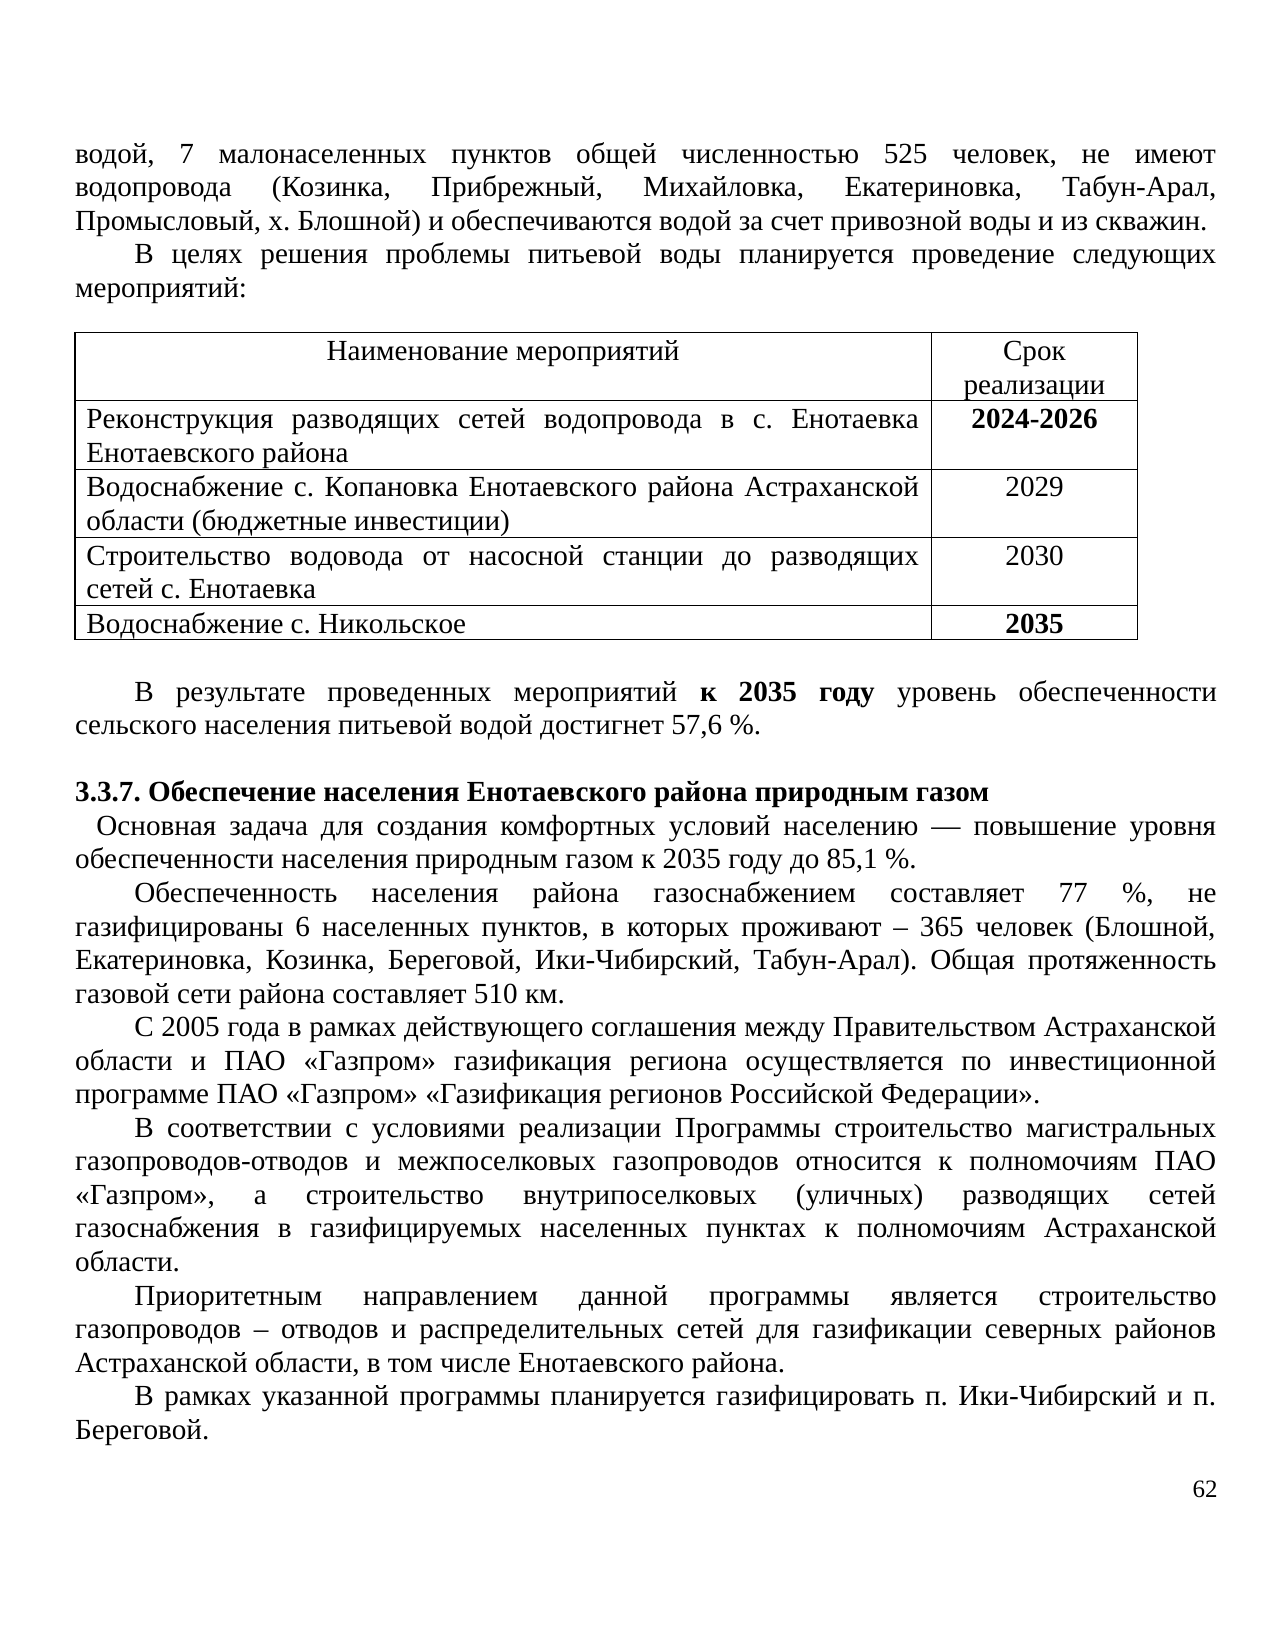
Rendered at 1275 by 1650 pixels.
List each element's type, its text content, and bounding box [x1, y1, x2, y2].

table_cell 2024-2026 [932, 401, 1137, 468]
text Основная задача для создания комфортных условий населению — повышение уровня обеспеченности населения природным газом к 2035 году до 85,1 %. [75, 808, 1217, 875]
table_header Срок реализации [932, 333, 1137, 400]
text 3.3.7. Обеспечение населения Енотаевского района природным газом [75, 774, 1217, 808]
table_cell Реконструкция разводящих сетей водопровода в с. Енотаевка Енотаевского района [76, 401, 931, 468]
text водой, 7 малонаселенных пунктов общей численностью 525 человек, не имеют водопровода (Козинка, Прибрежный, Михайловка, Екатериновка, Табун-Арал, Промысловый, х. Блошной) и обеспечиваются водой за счет привозной воды и из скважин. [75, 136, 1217, 236]
table_cell Водоснабжение с. Никольское [76, 606, 931, 639]
text Обеспеченность населения района газоснабжением составляет 77 %, не газифицированы 6 населенных пунктов, в которых проживают – 365 человек (Блошной, Екатериновка, Козинка, Береговой, Ики-Чибирский, Табун-Арал). Общая протяженность газовой сети района составляет 510 км. [75, 875, 1217, 1009]
table_cell 2030 [932, 538, 1137, 605]
text С 2005 года в рамках действующего соглашения между Правительством Астраханской области и ПАО «Газпром» газификация региона осуществляется по инвестиционной программе ПАО «Газпром» «Газификация регионов Российской Федерации». [75, 1009, 1217, 1110]
text В целях решения проблемы питьевой воды планируется проведение следующих мероприятий: [75, 236, 1217, 303]
table_cell 2029 [932, 470, 1137, 537]
text В соответствии с условиями реализации Программы строительство магистральных газопроводов-отводов и межпоселковых газопроводов относится к полномочиям ПАО «Газпром», а строительство внутрипоселковых (уличных) разводящих сетей газоснабжения в газифицируемых населенных пунктах к полномочиям Астраханской области. [75, 1110, 1217, 1278]
text Приоритетным направлением данной программы является строительство газопроводов – отводов и распределительных сетей для газификации северных районов Астраханской области, в том числе Енотаевского района. [75, 1278, 1217, 1378]
table_cell 2035 [932, 606, 1137, 639]
table_cell Водоснабжение с. Копановка Енотаевского района Астраханской области (бюджетные инвестиции) [76, 470, 931, 537]
table_cell Строительство водовода от насосной станции до разводящих сетей с. Енотаевка [76, 538, 931, 605]
table_header Наименование мероприятий [76, 333, 931, 400]
text В результате проведенных мероприятий к 2035 году уровень обеспеченности сельского населения питьевой водой достигнет 57,6 %. [75, 674, 1217, 741]
text В рамках указанной программы планируется газифицировать п. Ики-Чибирский и п. Береговой. [75, 1378, 1217, 1445]
